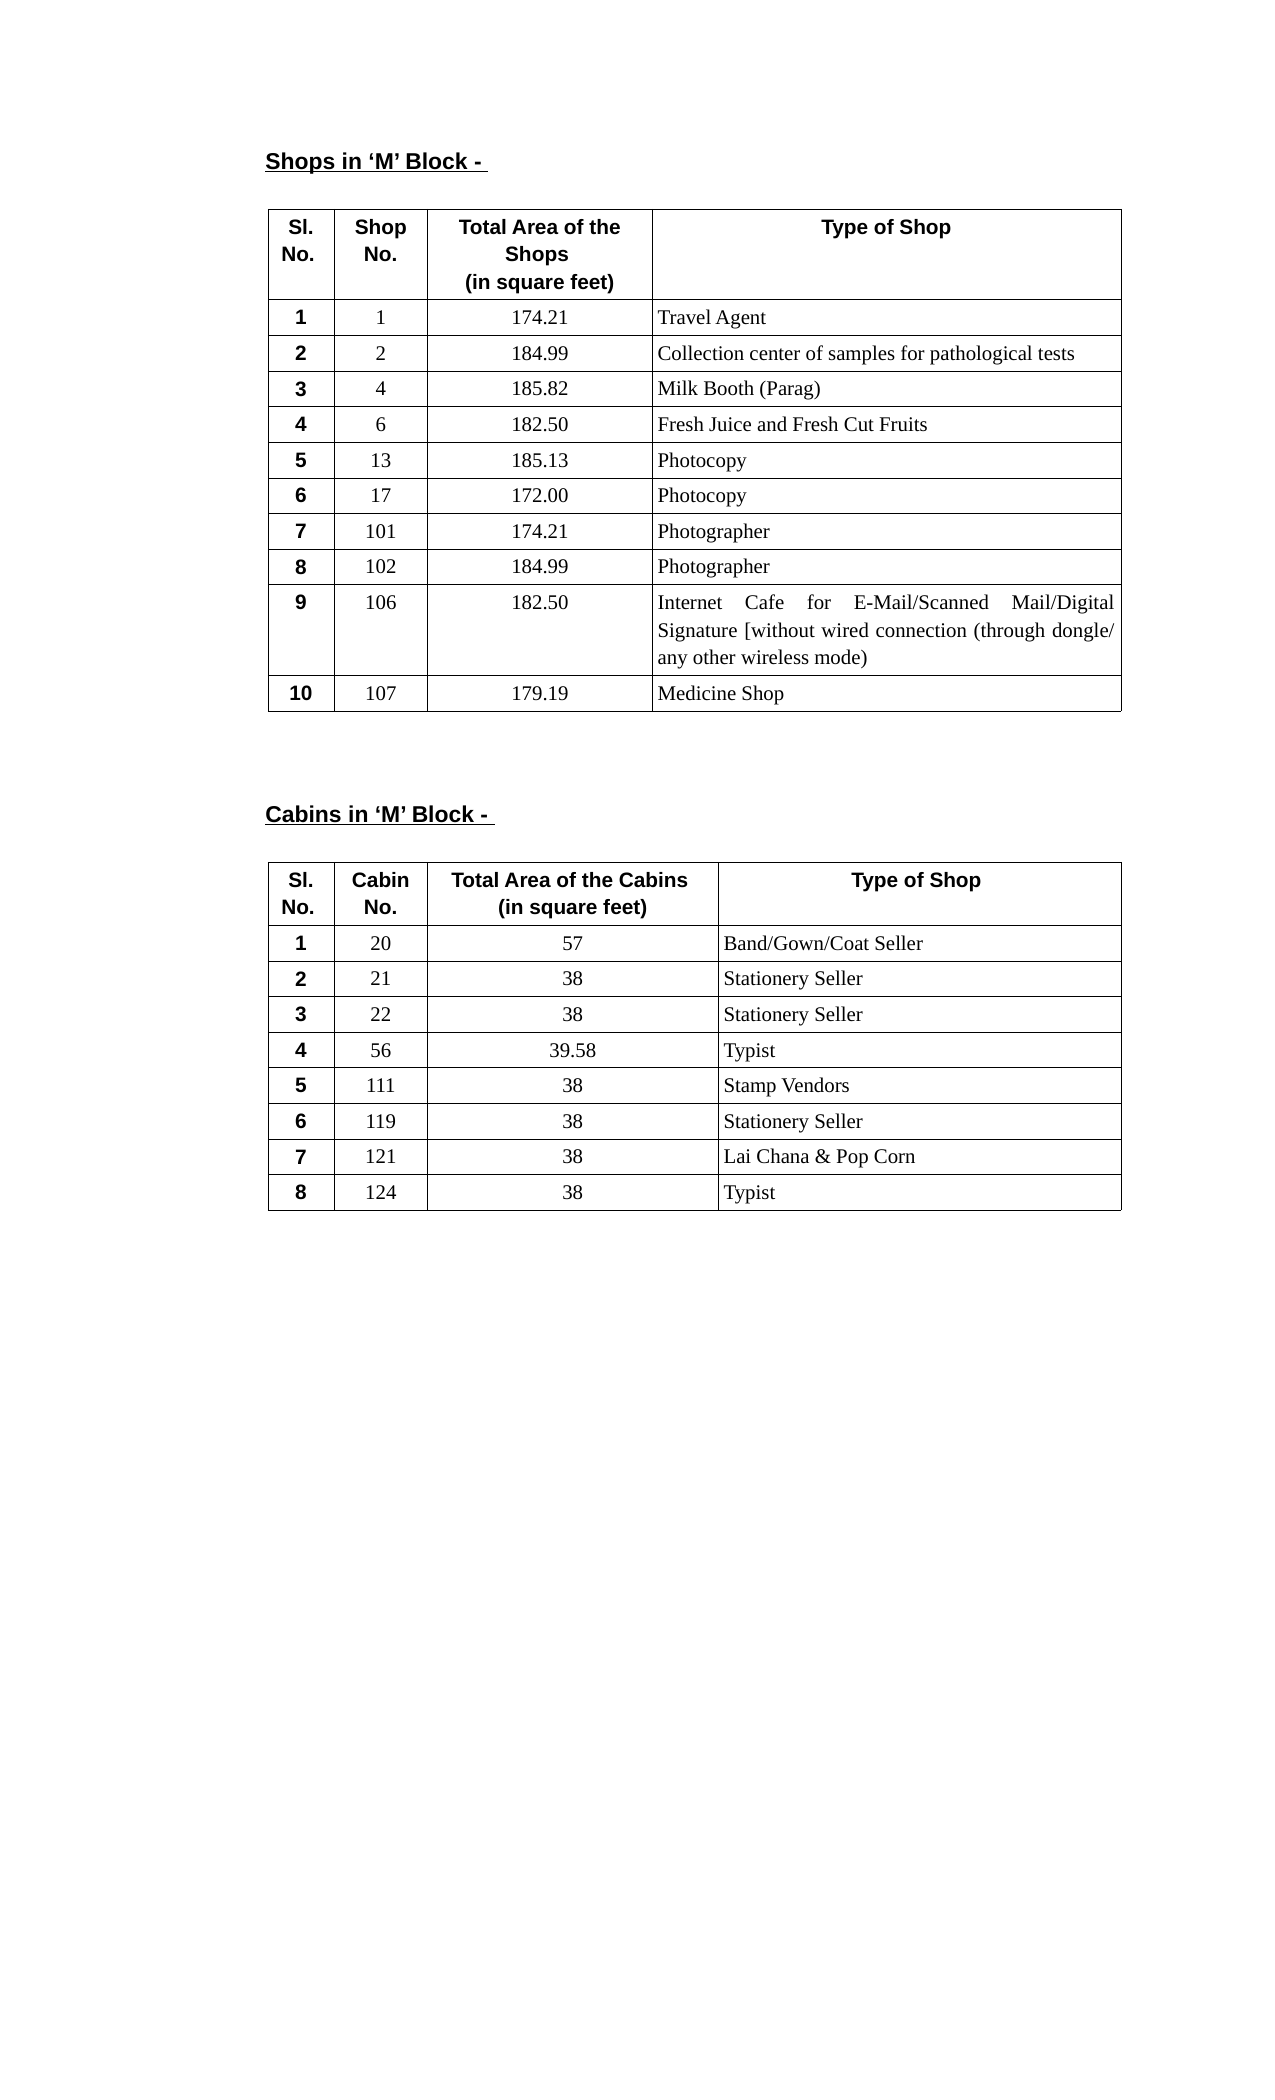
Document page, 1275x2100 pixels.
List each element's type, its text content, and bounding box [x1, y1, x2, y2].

table_cell 3 [269, 997, 334, 1032]
table_cell 38 [428, 1068, 718, 1103]
table_cell Photographer [653, 514, 1121, 549]
table_cell 9 [269, 585, 334, 675]
table_cell Stamp Vendors [719, 1068, 1121, 1103]
table_cell 5 [269, 1068, 334, 1103]
table_cell 38 [428, 1175, 718, 1210]
table_cell 38 [428, 962, 718, 996]
table_cell 7 [269, 1140, 334, 1174]
table_cell 184.99 [428, 336, 652, 371]
table_cell Milk Booth (Parag) [653, 372, 1121, 406]
table_cell Internet Cafe for E-Mail/Scanned Mail/Digital Signature [without wired connection (through dongle/ any other wireless mode) [653, 585, 1121, 675]
table_cell 2 [335, 336, 427, 371]
table_cell 13 [335, 443, 427, 477]
table_cell 8 [269, 550, 334, 584]
table_cell 22 [335, 997, 427, 1032]
table_cell 174.21 [428, 514, 652, 549]
table_cell 6 [335, 407, 427, 442]
table_cell 38 [428, 997, 718, 1032]
table_cell 101 [335, 514, 427, 549]
table_cell 10 [269, 676, 334, 711]
table_cell 121 [335, 1140, 427, 1174]
table_cell 107 [335, 676, 427, 711]
table_cell 102 [335, 550, 427, 584]
table_header Type of Shop [719, 863, 1121, 925]
table_cell 3 [269, 372, 334, 406]
table_cell 38 [428, 1104, 718, 1139]
table_cell 57 [428, 926, 718, 961]
table_header Total Area of the Cabins (in square feet) [428, 863, 718, 925]
table_cell Travel Agent [653, 300, 1121, 335]
table_cell 119 [335, 1104, 427, 1139]
table_cell 56 [335, 1033, 427, 1067]
table_cell Photocopy [653, 443, 1121, 477]
table_cell Typist [719, 1033, 1121, 1067]
table_cell 111 [335, 1068, 427, 1103]
table_cell 182.50 [428, 585, 652, 675]
table_cell 17 [335, 479, 427, 513]
table_cell 185.82 [428, 372, 652, 406]
table_cell Medicine Shop [653, 676, 1121, 711]
table_cell 7 [269, 514, 334, 549]
table_cell Collection center of samples for pathological tests [653, 336, 1121, 371]
table_cell 6 [269, 479, 334, 513]
table_cell 20 [335, 926, 427, 961]
table_cell 1 [269, 926, 334, 961]
table_cell 38 [428, 1140, 718, 1174]
table_cell Lai Chana & Pop Corn [719, 1140, 1121, 1174]
table_cell Photocopy [653, 479, 1121, 513]
table_cell 2 [269, 962, 334, 996]
table_cell 106 [335, 585, 427, 675]
table_cell 21 [335, 962, 427, 996]
table_cell 179.19 [428, 676, 652, 711]
table_cell 6 [269, 1104, 334, 1139]
text Shops in ‘M’ Block - [265, 148, 1157, 175]
table_cell Stationery Seller [719, 1104, 1121, 1139]
table_cell 172.00 [428, 479, 652, 513]
table_cell Stationery Seller [719, 962, 1121, 996]
table_cell Band/Gown/Coat Seller [719, 926, 1121, 961]
text Cabins in ‘M’ Block - [265, 801, 1157, 828]
table_cell 1 [335, 300, 427, 335]
table_cell 4 [335, 372, 427, 406]
table_cell 4 [269, 407, 334, 442]
table_cell 184.99 [428, 550, 652, 584]
table_header Type of Shop [653, 210, 1121, 299]
table_cell Stationery Seller [719, 997, 1121, 1032]
table_cell 39.58 [428, 1033, 718, 1067]
table_cell 5 [269, 443, 334, 477]
table_header Sl. No. [269, 863, 334, 925]
table_cell Fresh Juice and Fresh Cut Fruits [653, 407, 1121, 442]
table_cell 124 [335, 1175, 427, 1210]
table_cell 8 [269, 1175, 334, 1210]
table_header Sl. No. [269, 210, 334, 299]
table_cell 1 [269, 300, 334, 335]
table_cell 2 [269, 336, 334, 371]
table_cell 185.13 [428, 443, 652, 477]
table_cell 174.21 [428, 300, 652, 335]
table_cell 182.50 [428, 407, 652, 442]
table_cell Photographer [653, 550, 1121, 584]
table_header Cabin No. [335, 863, 427, 925]
table_header Total Area of the Shops (in square feet) [428, 210, 652, 299]
table_cell 4 [269, 1033, 334, 1067]
table_header Shop No. [335, 210, 427, 299]
table_cell Typist [719, 1175, 1121, 1210]
